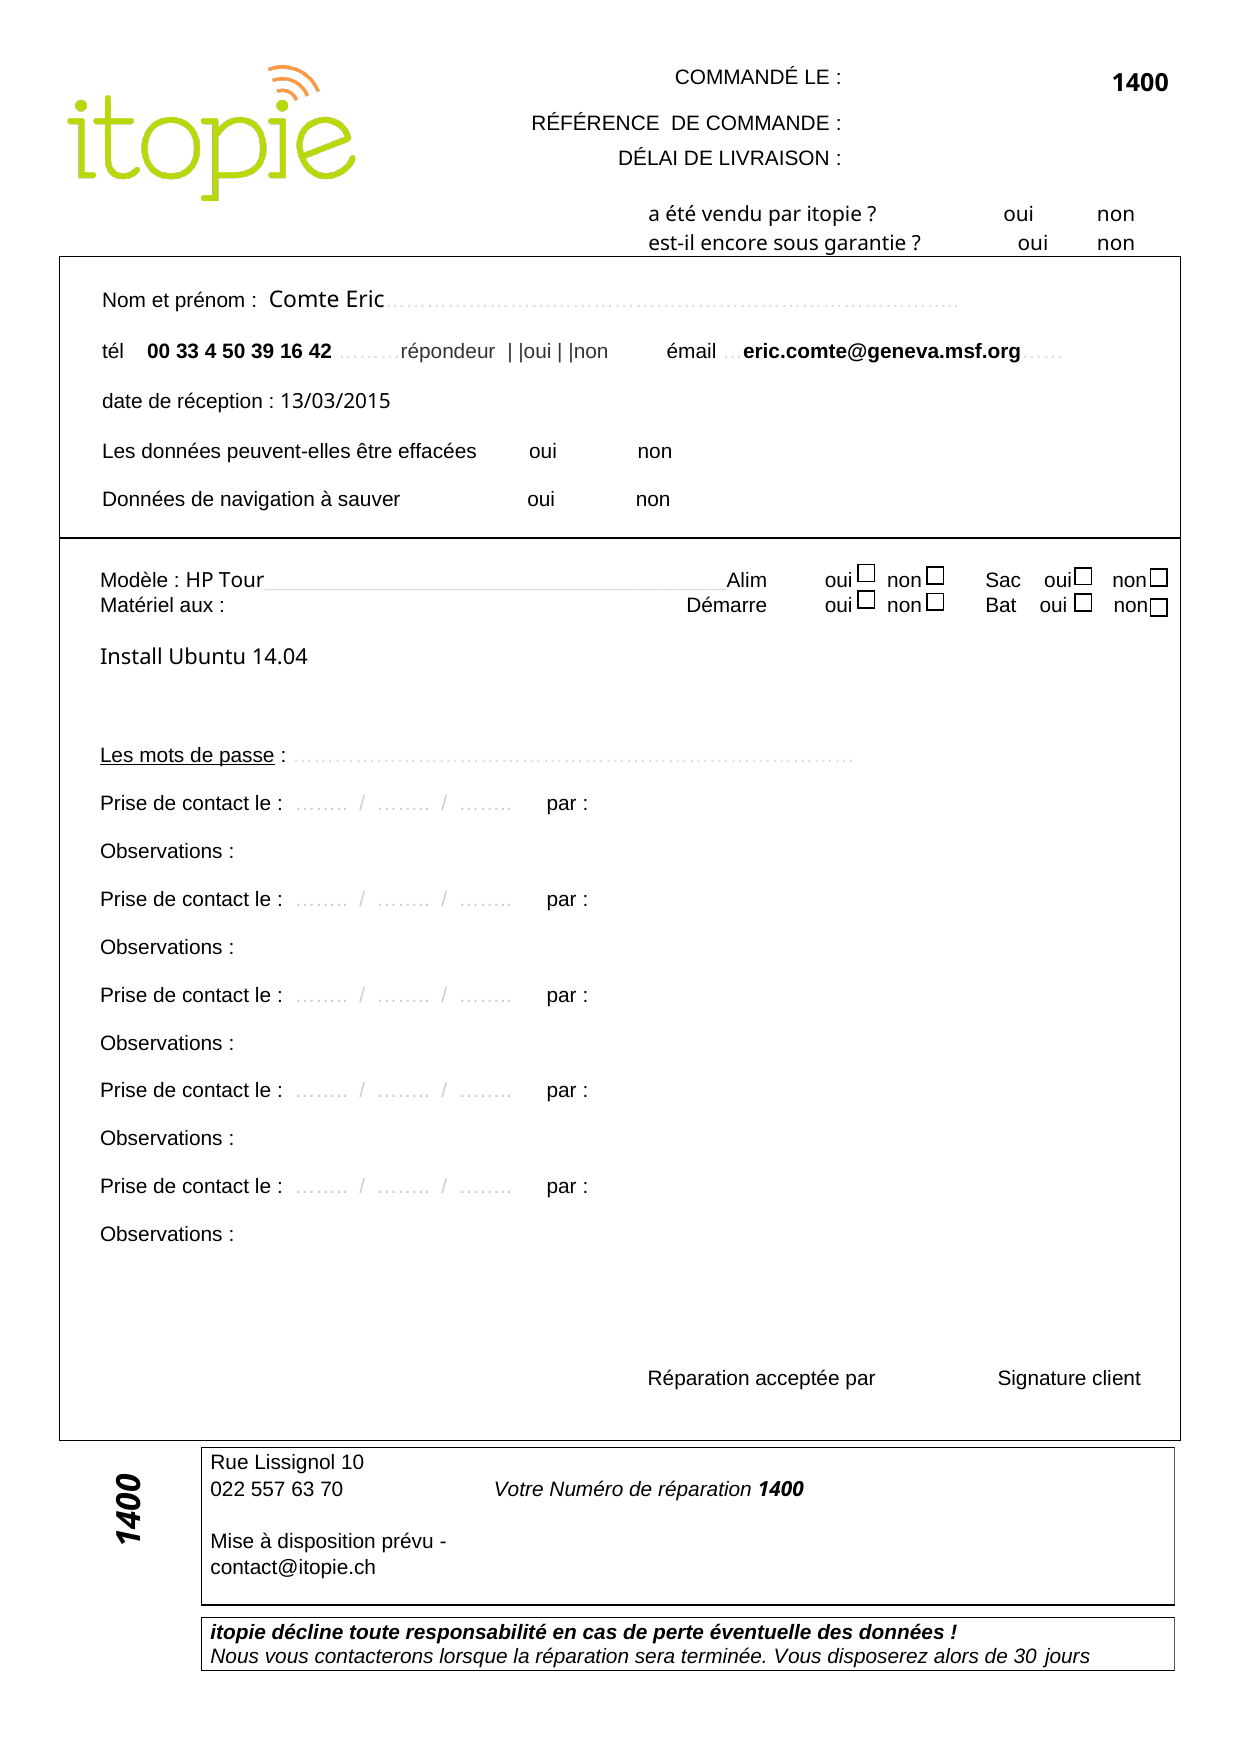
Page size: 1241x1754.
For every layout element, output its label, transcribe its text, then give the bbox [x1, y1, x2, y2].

table_header COMMANDÉ LE : [490, 59, 847, 104]
text a été vendu par itopie ? oui non [59, 199, 1181, 228]
text Observations : [60, 1027, 1180, 1054]
text Prise de contact le : …….. / …….. / …….. par : [60, 788, 1180, 815]
text Observations : [60, 1123, 1180, 1150]
text Observations : [60, 931, 1180, 958]
table_header 1400 [59, 1441, 195, 1677]
text Les mots de passe : ……………………………………………………………………… [60, 740, 1180, 767]
table_cell RÉFÉRENCE DE COMMANDE : [490, 105, 847, 140]
picture [67, 65, 356, 201]
text Données de navigation à sauver oui non [60, 484, 1180, 511]
text est-il encore sous garantie ? oui non [59, 228, 1181, 256]
text Modèle : HP Tour Alim oui non Sac oui non [60, 562, 856, 590]
text Prise de contact le : …….. / …….. / …….. par : [60, 883, 1180, 911]
text Les données peuvent-elles être effacées oui non [60, 436, 1180, 463]
text Observations : [60, 836, 1180, 863]
table_cell DÉLAI DE LIVRAISON : [490, 140, 847, 175]
text Prise de contact le : …….. / …….. / …….. par : [60, 1075, 1180, 1102]
text Observations : [60, 1219, 1180, 1246]
table_cell itopie décline toute responsabilité en cas de perte éventuelle des données ! Nous vous contacterons lorsque la réparation sera terminée. Vous disposerez alors de 30 jours [195, 1611, 1180, 1677]
text Prise de contact le : …….. / …….. / …….. par : [60, 1171, 1180, 1198]
table_header 1400 [847, 59, 1180, 104]
text Nom et prénom : Comte Eric……………………………………………………………………….. [60, 280, 1180, 314]
text Modèle : HP Tour Alim oui non Sac oui non [879, 562, 925, 590]
text date de réception : 13/03/2015 [60, 383, 1180, 415]
text Réparation acceptée par Signature client [60, 1363, 1180, 1390]
text Install Ubuntu 14.04 [60, 638, 1180, 671]
text tél 00 33 4 50 39 16 42 ………répondeur | |oui | |non émail …eric.comte@geneva.msf.org…… [60, 335, 1180, 362]
table_cell [847, 105, 1180, 140]
table_header Rue Lissignol 10 022 557 63 70 Votre Numéro de réparation 1400 Mise à disposition prévu - contact@itopie.ch [195, 1441, 1180, 1611]
text Modèle : HP Tour Alim oui non Sac oui non [948, 562, 1180, 590]
text Matériel aux : Démarre oui non Bat oui non [60, 590, 1180, 617]
table_cell [847, 140, 1180, 175]
text Prise de contact le : …….. / …….. / …….. par : [60, 979, 1180, 1006]
